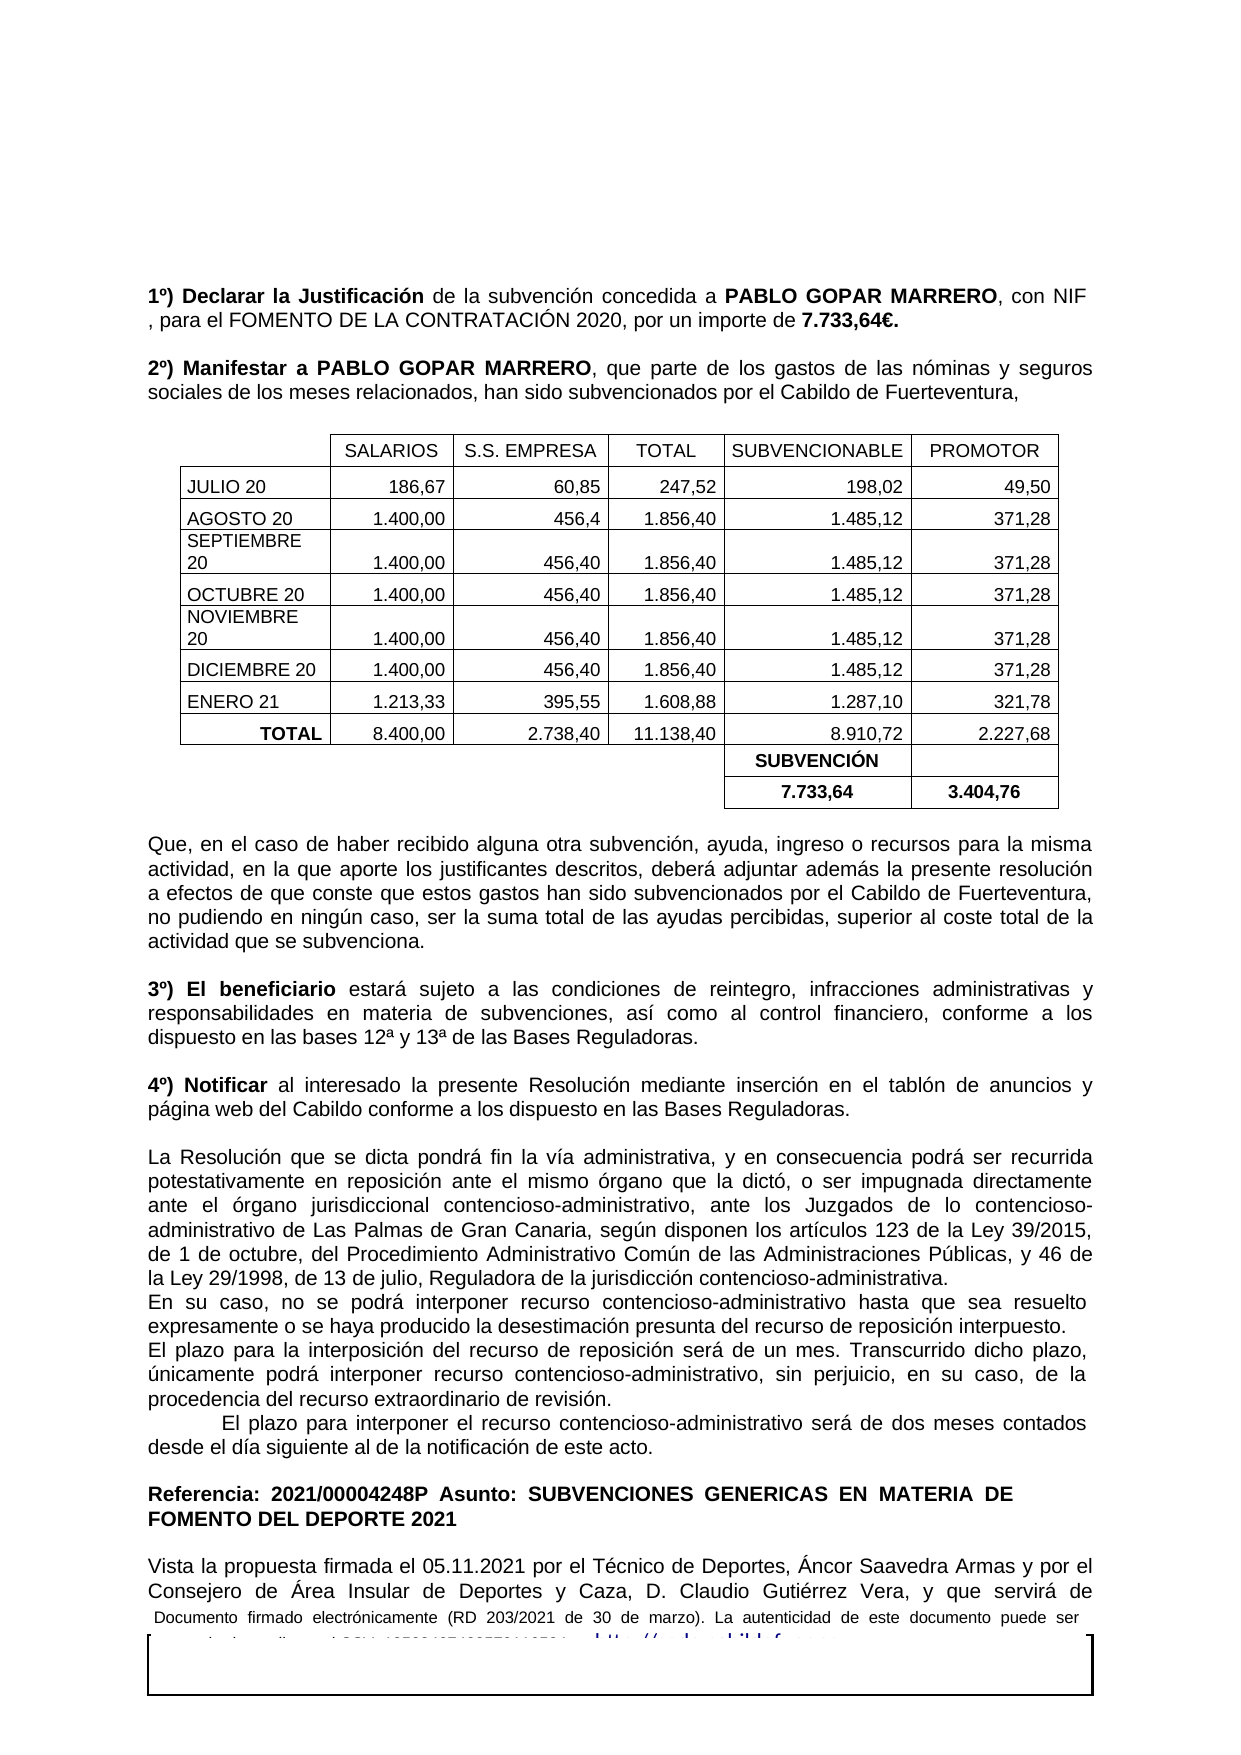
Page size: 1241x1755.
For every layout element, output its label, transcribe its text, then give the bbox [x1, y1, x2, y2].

table_cell 456,40 [454, 530, 608, 573]
table_header SUBVENCIONABLE [725, 435, 911, 466]
text , para el FOMENTO DE LA CONTRATACIÓN 2020, por un importe de 7.733,64€. [148, 308, 1107, 332]
table_cell 1.485,12 [725, 574, 911, 605]
subtitle Referencia: 2021/00004248P Asunto: SUBVENCIONES GENERICAS EN MATERIA DE FOMENTO DEL DEPORTE 2021 [148, 1482, 1107, 1530]
table_cell 1.856,40 [609, 499, 724, 529]
table_cell 456,40 [454, 606, 608, 649]
table_cell DICIEMBRE 20 [181, 650, 330, 681]
table_cell AGOSTO 20 [181, 499, 330, 529]
table_cell 1.485,12 [725, 650, 911, 681]
text La Resolución que se dicta pondrá fin la vía administrativa, y en consecuencia podrá ser recurrida potestativamente en reposición ante el mismo órgano que la dictó, o ser impugnada directamente ante el órgano jurisdiccional contencioso-administrativo, ante los Juzgados de lo contencioso- administrativo de Las Palmas de Gran Canaria, según disponen los artículos 123 de la Ley 39/2015, de 1 de octubre, del Procedimiento Administrativo Común de las Administraciones Públicas, y 46 de la Ley 29/1998, de 13 de julio, Reguladora de la jurisdicción contencioso-administrativa. [148, 1145, 1093, 1290]
table_cell 456,40 [454, 650, 608, 681]
table_header S.S. EMPRESA [454, 435, 608, 466]
table_header PROMOTOR [912, 435, 1058, 466]
table_cell 2.227,68 [912, 714, 1058, 744]
table_cell 1.213,33 [331, 682, 453, 712]
table_cell 1.485,12 [725, 530, 911, 573]
table_cell 371,28 [912, 574, 1058, 605]
table_cell 8.400,00 [331, 714, 453, 744]
table_cell 1.856,40 [609, 574, 724, 605]
table_cell 1.608,88 [609, 682, 724, 712]
table_cell 371,28 [912, 499, 1058, 529]
table_cell [180, 745, 724, 807]
table_cell 1.400,00 [331, 530, 453, 573]
table_cell 60,85 [454, 467, 608, 497]
text 3º) El beneficiario estará sujeto a las condiciones de reintegro, infracciones administrativas y responsabilidades en materia de subvenciones, así como al control financiero, conforme a los dispuesto en las bases 12ª y 13ª de las Bases Reguladoras. [148, 977, 1093, 1049]
text 2º) Manifestar a PABLO GOPAR MARRERO, que parte de los gastos de las nóminas y seguros sociales de los meses relacionados, han sido subvencionados por el Cabildo de Fuerteventura, [148, 356, 1093, 404]
table_cell ENERO 21 [181, 682, 330, 712]
table_cell TOTAL [181, 714, 330, 744]
table_cell 456,40 [454, 574, 608, 605]
table_cell JULIO 20 [181, 467, 330, 497]
table_cell 1.400,00 [331, 606, 453, 649]
table_cell 49,50 [912, 467, 1058, 497]
table_cell 1.856,40 [609, 530, 724, 573]
table_cell 321,78 [912, 682, 1058, 712]
text 4º) Notificar al interesado la presente Resolución mediante inserción en el tablón de anuncios y página web del Cabildo conforme a los dispuesto en las Bases Reguladoras. [148, 1073, 1093, 1121]
table_cell 3.404,76 [912, 777, 1058, 807]
table_cell 198,02 [725, 467, 911, 497]
table_cell 1.856,40 [609, 650, 724, 681]
table_cell SEPTIEMBRE 20 [181, 530, 330, 573]
table_cell 11.138,40 [609, 714, 724, 744]
text Vista la propuesta firmada el 05.11.2021 por el Técnico de Deportes, Áncor Saavedra Armas y por el Consejero de Área Insular de Deportes y Caza, D. Claudio Gutiérrez Vera, y que servirá de [148, 1554, 1093, 1603]
table_cell SUBVENCIÓN [725, 745, 911, 776]
table_cell 1.400,00 [331, 650, 453, 681]
table_cell 7.733,64 [725, 777, 911, 807]
table_cell 1.400,00 [331, 574, 453, 605]
table_cell [912, 745, 1058, 776]
table_cell 1.856,40 [609, 606, 724, 649]
table_cell 456,4 [454, 499, 608, 529]
table_cell 1.287,10 [725, 682, 911, 712]
table_cell 8.910,72 [725, 714, 911, 744]
table_header [180, 434, 330, 466]
table_cell 371,28 [912, 650, 1058, 681]
table_cell 1.485,12 [725, 499, 911, 529]
table_cell 186,67 [331, 467, 453, 497]
table_cell 1.485,12 [725, 606, 911, 649]
table_cell NOVIEMBRE 20 [181, 606, 330, 649]
table_cell 247,52 [609, 467, 724, 497]
table_cell 395,55 [454, 682, 608, 712]
table_cell 371,28 [912, 530, 1058, 573]
table_cell 2.738,40 [454, 714, 608, 744]
table_header SALARIOS [331, 435, 453, 466]
text En su caso, no se podrá interponer recurso contencioso-administrativo hasta que sea resuelto expresamente o se haya producido la desestimación presunta del recurso de reposición interpuesto. El plazo para la interposición del recurso de reposición será de un mes. Transcurrido dicho plazo, únicamente podrá interponer recurso contencioso-administrativo, sin perjuicio, en su caso, de la procedencia del recurso extraordinario de revisión. [148, 1290, 1088, 1410]
table_cell 371,28 [912, 606, 1058, 649]
table_cell OCTUBRE 20 [181, 574, 330, 605]
text Que, en el caso de haber recibido alguna otra subvención, ayuda, ingreso o recursos para la misma actividad, en la que aporte los justificantes descritos, deberá adjuntar además la presente resolución a efectos de que conste que estos gastos han sido subvencionados por el Cabildo de Fuerteventura, no pudiendo en ningún caso, ser la suma total de las ayudas percibidas, superior al coste total de la actividad que se subvenciona. [148, 832, 1093, 953]
text 1º) Declarar la Justificación de la subvención concedida a PABLO GOPAR MARRERO, con NIF [148, 284, 1107, 308]
table_header TOTAL [609, 435, 724, 466]
table_cell 1.400,00 [331, 499, 453, 529]
text El plazo para interponer el recurso contencioso-administrativo será de dos meses contados desde el día siguiente al de la notificación de este acto. [148, 1410, 1107, 1458]
